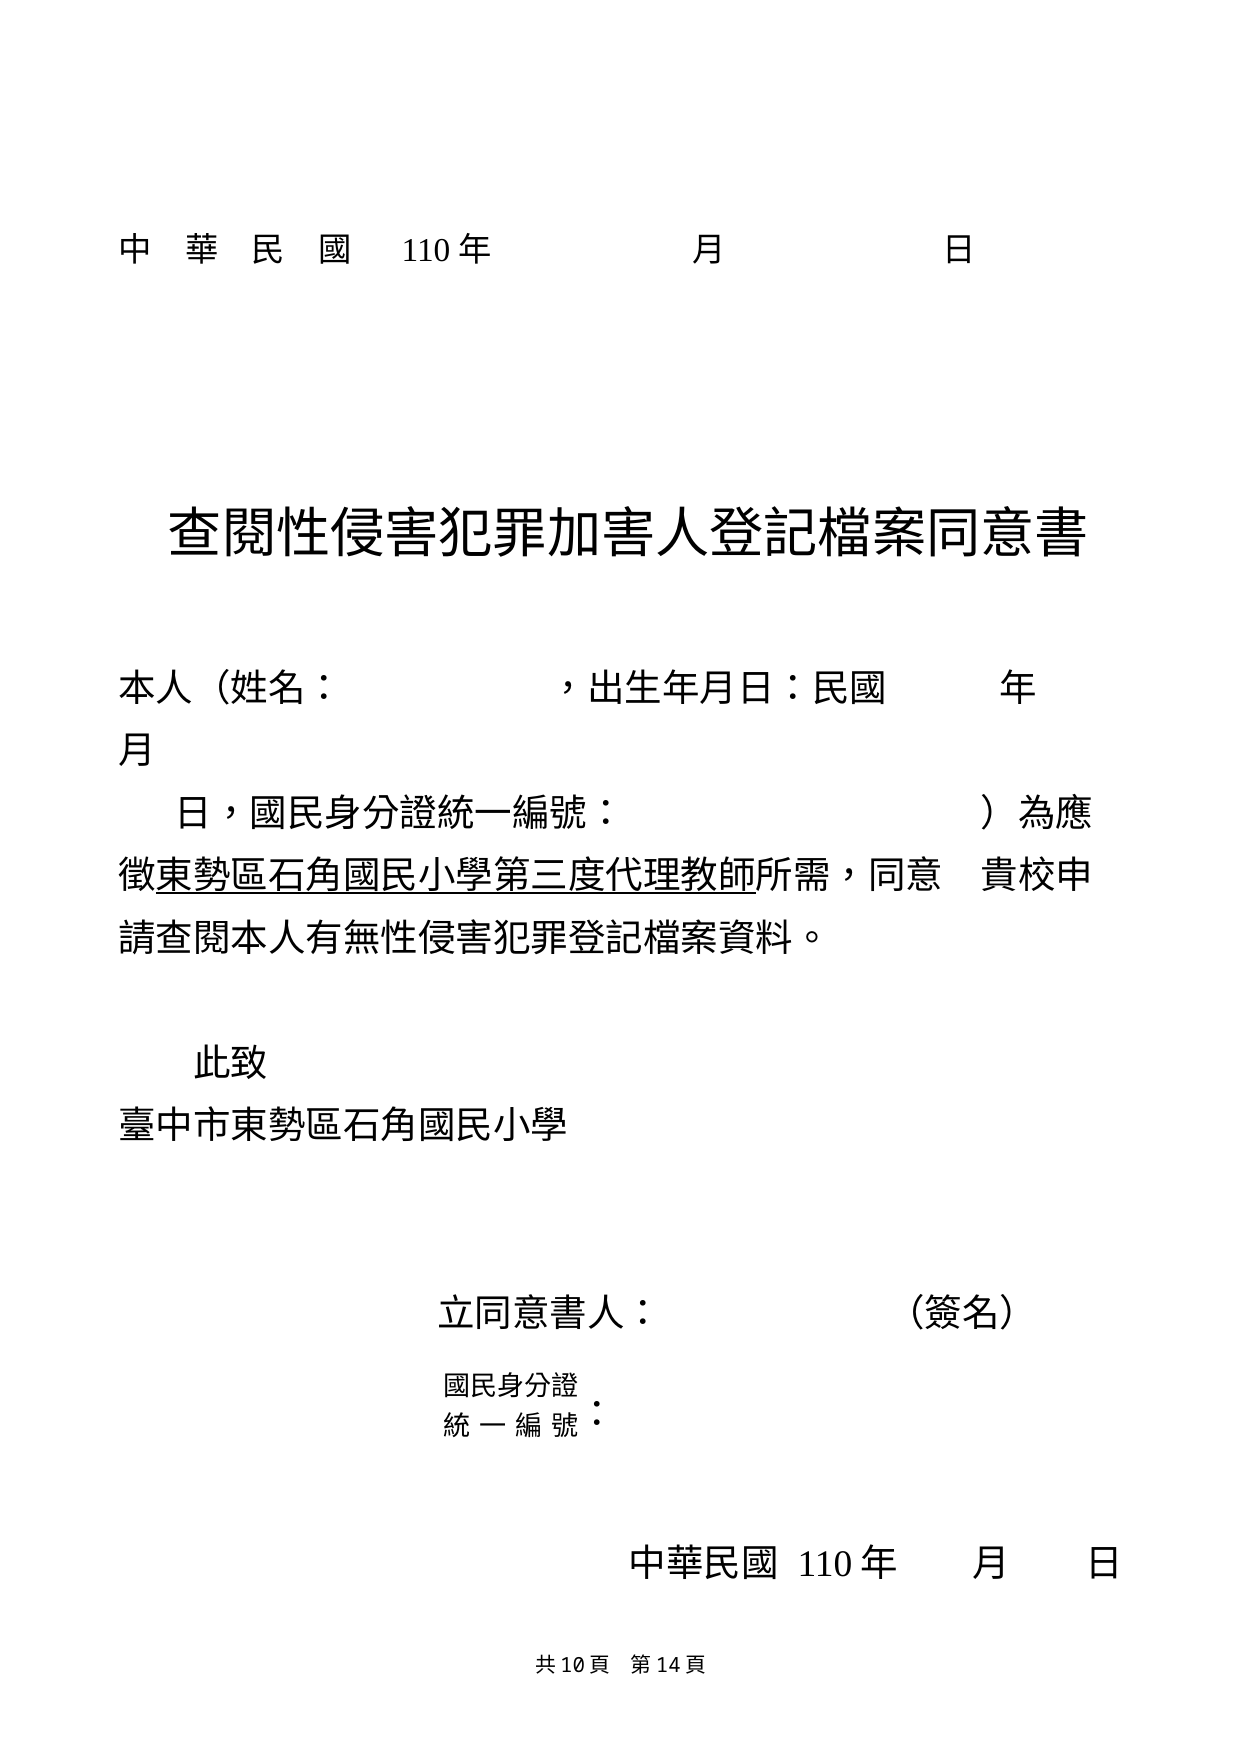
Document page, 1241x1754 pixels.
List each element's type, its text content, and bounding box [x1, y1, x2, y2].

text 中 華 民 國 110 年 月 日 [118, 206, 1122, 268]
text 立同意書人： （簽名） [118, 1268, 1122, 1331]
text 查閱性侵害犯罪加害人登記檔案同意書 [118, 456, 1138, 581]
text 此致 [118, 1018, 1122, 1081]
text 中華民國 110年 月 日 [118, 1518, 1122, 1581]
text 本人（姓名： ，出生年月日：民國 年 月 [118, 643, 1122, 768]
text 日，國民身分證統一編號： ）為應徵東勢區石角國民小學第三度代理教師所需，同意 貴校申請查閱本人有無性侵害犯罪登記檔案資料。 [118, 768, 1122, 956]
text 臺中市東勢區石角國民小學 [118, 1081, 1122, 1143]
text 國民身分證統一編號： [118, 1331, 1122, 1456]
